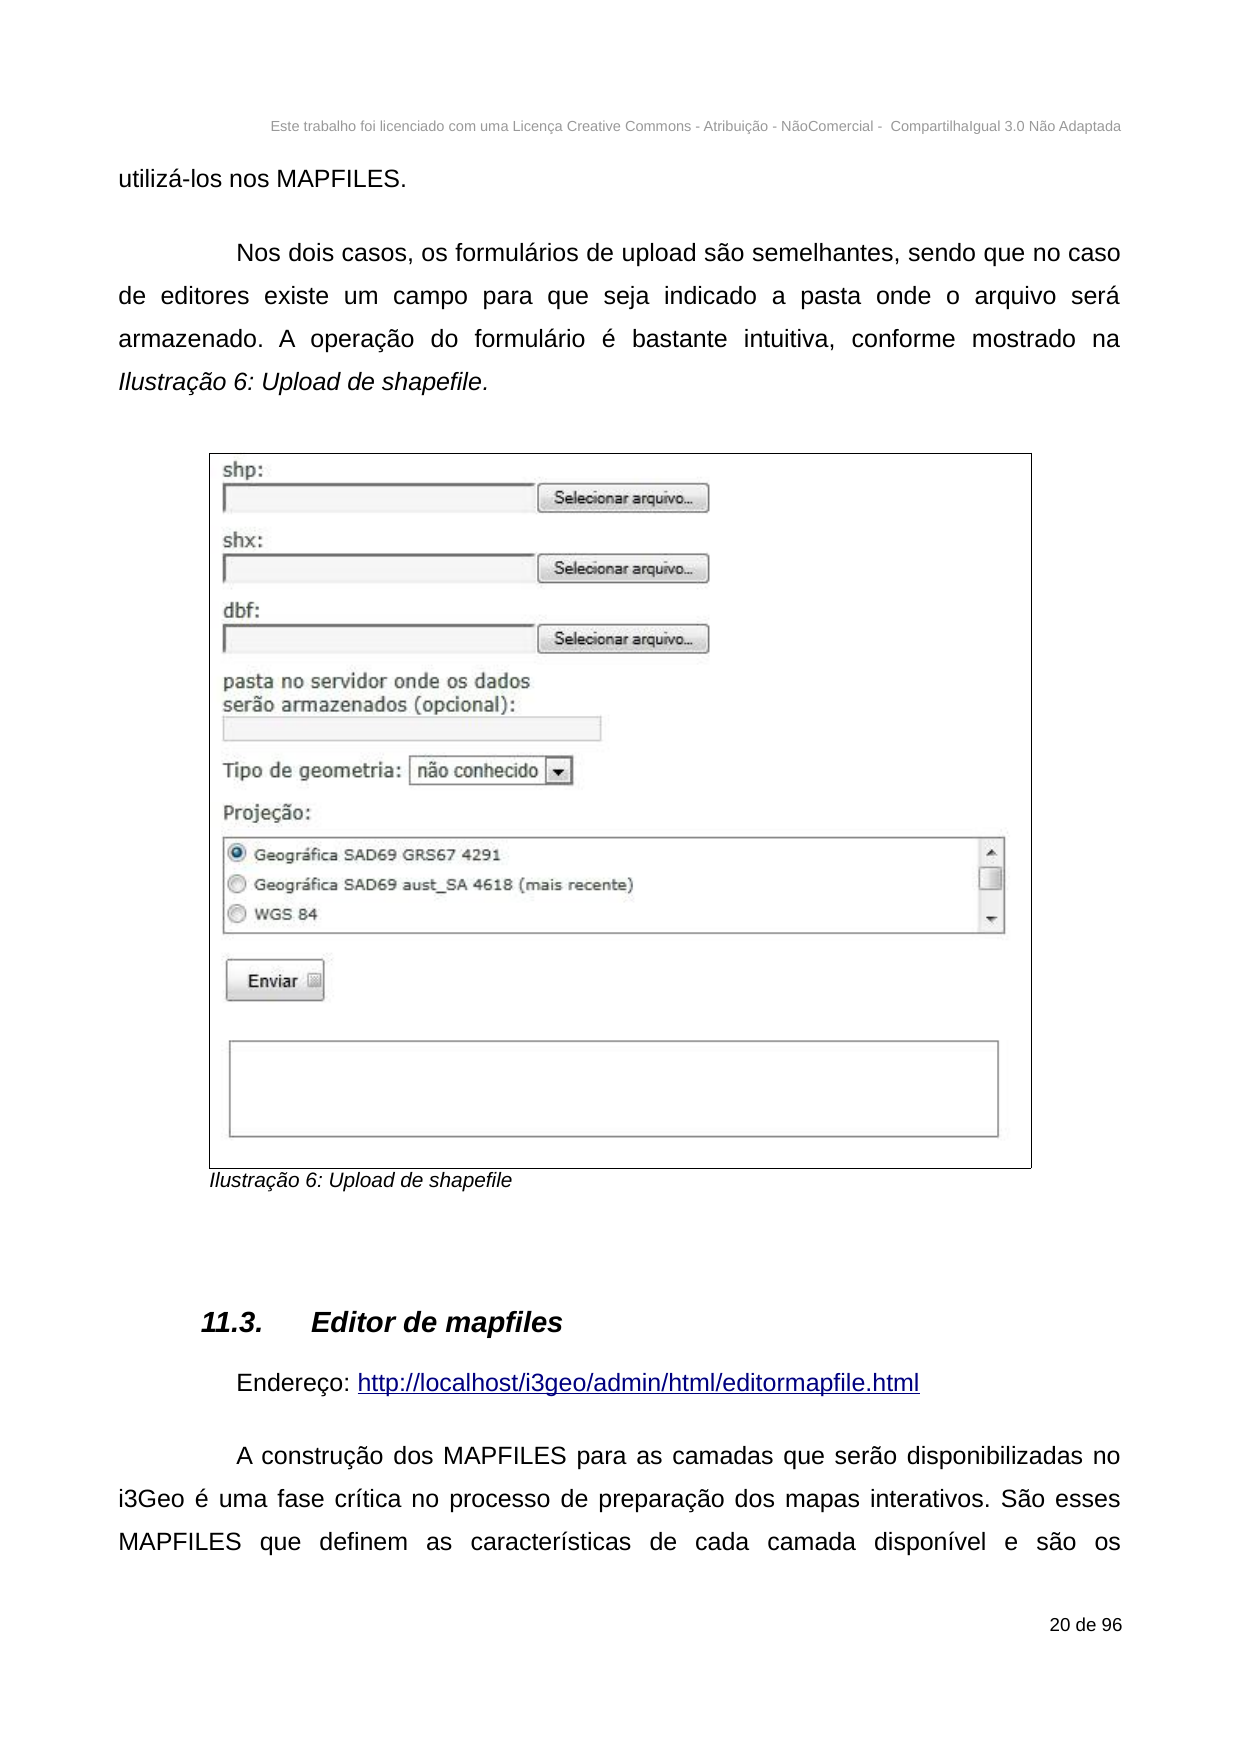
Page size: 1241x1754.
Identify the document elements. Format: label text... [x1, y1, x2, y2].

picture [210, 454, 1031, 1168]
text Endereço: http://localhost/i3geo/admin/html/editormapfile.html [118, 1368, 1122, 1396]
subtitle Editor de mapfiles [163, 1305, 1077, 1338]
text Nos dois casos, os formulários de upload são semelhantes, sendo que no caso de editores existe um campo para que seja indicado a pasta onde o arquivo será armazenado. A operação do formulário é bastante intuitiva, conforme mostrado na Ilustração 6: Upload de shapefile. [118, 238, 1122, 396]
text A construção dos MAPFILES para as camadas que serão disponibilizadas no i3Geo é uma fase crítica no processo de preparação dos mapas interativos. São esses MAPFILES que definem as características de cada camada disponível e são os [118, 1441, 1122, 1556]
text Ilustração 6: Upload de shapefile [209, 1169, 1031, 1192]
text utilizá-los nos MAPFILES. [118, 164, 1122, 193]
